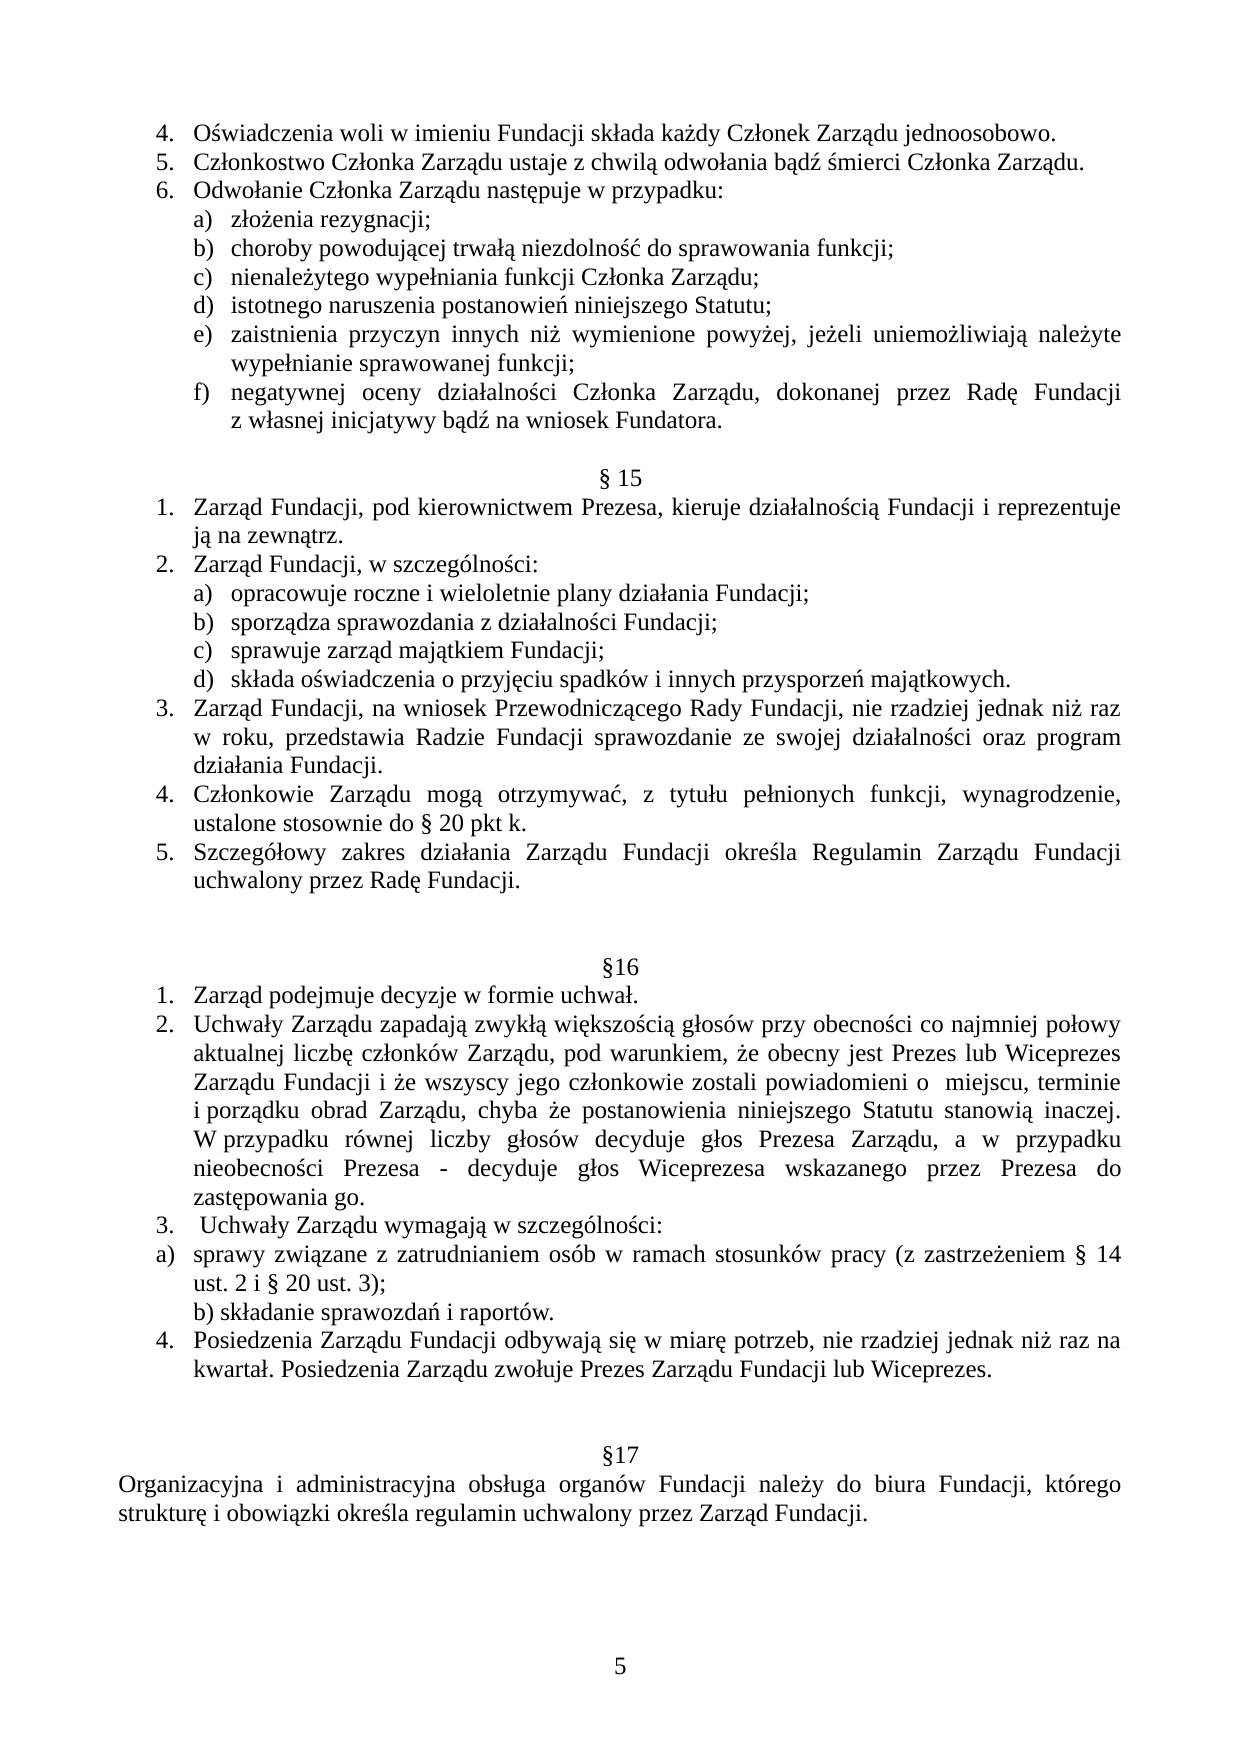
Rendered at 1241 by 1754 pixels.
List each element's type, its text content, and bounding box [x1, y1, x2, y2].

list Uchwały Zarządu zapadają zwykłą większością głosów przy obecności co najmniej połowy aktualnej liczbę członków Zarządu, pod warunkiem, że obecny jest Prezes lub Wiceprezes Zarządu Fundacji i że wszyscy jego członkowie zostali powiadomieni o miejscu, terminie i porządku obrad Zarządu, chyba że postanowienia niniejszego Statutu stanowią inaczej. W przypadku równej liczby głosów decyduje głos Prezesa Zarządu, a w przypadku nieobecności Prezesa - decyduje głos Wiceprezesa wskazanego przez Prezesa do zastępowania go. [156, 1009, 1122, 1211]
list sporządza sprawozdania z działalności Fundacji; [193, 607, 1122, 636]
list nienależytego wypełniania funkcji Członka Zarządu; [193, 262, 1122, 291]
text b) składanie sprawozdań i raportów. [118, 1297, 1122, 1326]
list Członkowie Zarządu mogą otrzymywać, z tytułu pełnionych funkcji, wynagrodzenie, ustalone stosownie do § 20 pkt k. [156, 779, 1122, 837]
list zaistnienia przyczyn innych niż wymienione powyżej, jeżeli uniemożliwiają należyte wypełnianie sprawowanej funkcji; [193, 319, 1122, 377]
list sprawy związane z zatrudnianiem osób w ramach stosunków pracy (z zastrzeżeniem § 14 ust. 2 i § 20 ust. 3); [156, 1239, 1122, 1297]
list Zarząd Fundacji, na wniosek Przewodniczącego Rady Fundacji, nie rzadziej jednak niż raz w roku, przedstawia Radzie Fundacji sprawozdanie ze swojej działalności oraz program działania Fundacji. [156, 693, 1122, 779]
list negatywnej oceny działalności Członka Zarządu, dokonanej przez Radę Fundacji z własnej inicjatywy bądź na wniosek Fundatora. [193, 377, 1122, 434]
text § 15 [118, 463, 1122, 492]
list istotnego naruszenia postanowień niniejszego Statutu; [193, 291, 1122, 319]
list Szczegółowy zakres działania Zarządu Fundacji określa Regulamin Zarządu Fundacji uchwalony przez Radę Fundacji. [156, 837, 1122, 894]
list opracowuje roczne i wieloletnie plany działania Fundacji; [193, 578, 1122, 607]
list Zarząd podejmuje decyzje w formie uchwał. [156, 981, 1122, 1009]
text Organizacyjna i administracyjna obsługa organów Fundacji należy do biura Fundacji, którego strukturę i obowiązki określa regulamin uchwalony przez Zarząd Fundacji. [118, 1469, 1122, 1527]
list Zarząd Fundacji, pod kierownictwem Prezesa, kieruje działalnością Fundacji i reprezentuje ją na zewnątrz. [156, 492, 1122, 549]
text §16 [118, 952, 1122, 981]
list Oświadczenia woli w imieniu Fundacji składa każdy Członek Zarządu jednoosobowo. [156, 118, 1122, 147]
list Posiedzenia Zarządu Fundacji odbywają się w miarę potrzeb, nie rzadziej jednak niż raz na kwartał. Posiedzenia Zarządu zwołuje Prezes Zarządu Fundacji lub Wiceprezes. [156, 1326, 1122, 1383]
list Członkostwo Członka Zarządu ustaje z chwilą odwołania bądź śmierci Członka Zarządu. [156, 147, 1122, 176]
list Odwołanie Członka Zarządu następuje w przypadku: [156, 176, 1122, 204]
list Uchwały Zarządu wymagają w szczególności: [156, 1211, 1122, 1239]
list Zarząd Fundacji, w szczególności: [156, 549, 1122, 578]
list sprawuje zarząd majątkiem Fundacji; [193, 636, 1122, 664]
list choroby powodującej trwałą niezdolność do sprawowania funkcji; [193, 233, 1122, 262]
list złożenia rezygnacji; [193, 204, 1122, 233]
list składa oświadczenia o przyjęciu spadków i innych przysporzeń majątkowych. [193, 664, 1122, 693]
text §17 [118, 1441, 1122, 1469]
